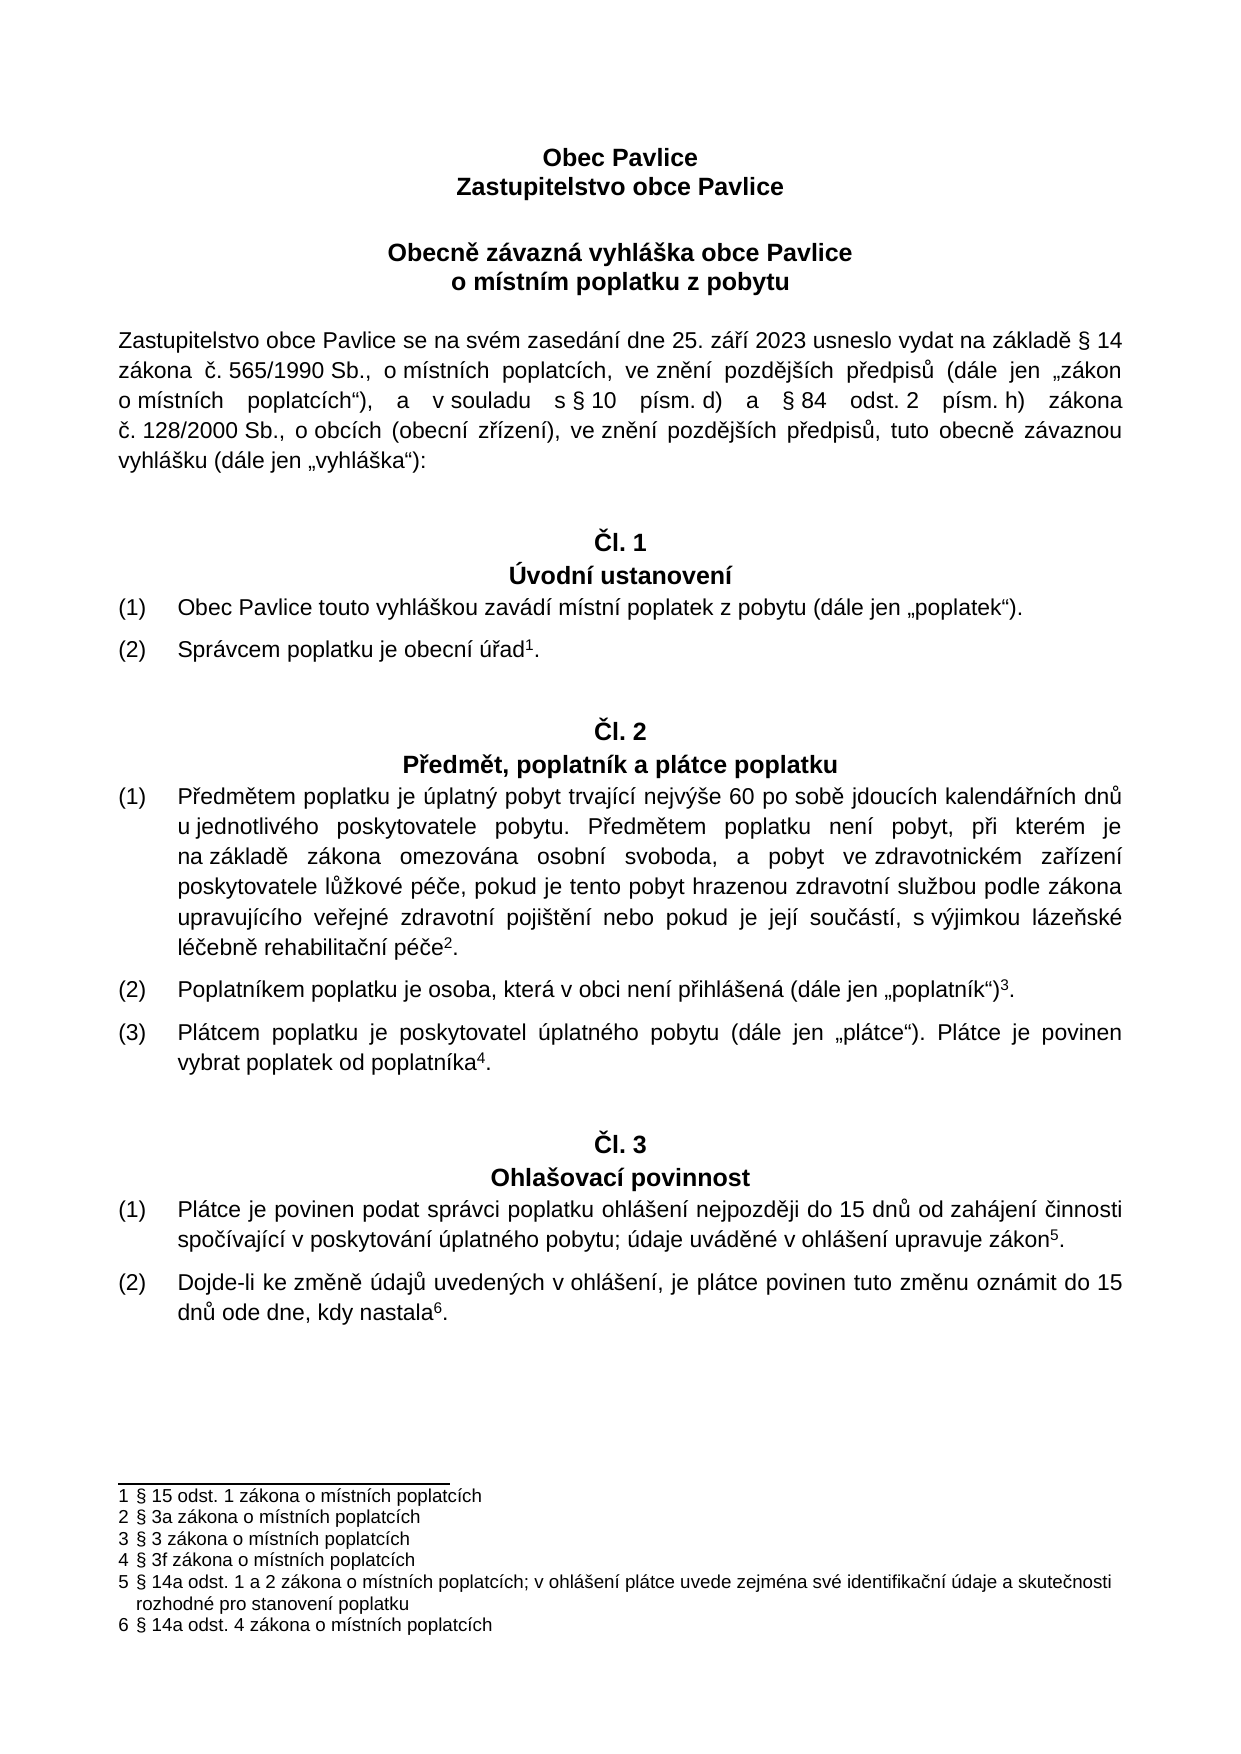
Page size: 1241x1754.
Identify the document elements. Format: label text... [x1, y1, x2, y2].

list Dojde-li ke změně údajů uvedených v ohlášení, je plátce povinen tuto změnu oznámit do 15 dnů ode dne, kdy nastala. [118, 1268, 1122, 1325]
list Plátcem poplatku je poskytovatel úplatného pobytu (dále jen „plátce“). Plátce je povinen vybrat poplatek od poplatníka. [118, 1019, 1122, 1076]
subtitle Čl. 2 Předmět, poplatník a plátce poplatku [118, 717, 1122, 778]
subtitle Obecně závazná vyhláška obce Pavlice o místním poplatku z pobytu [118, 238, 1122, 295]
list Plátce je povinen podat správci poplatku ohlášení nejpozději do 15 dnů od zahájení činnosti spočívající v poskytování úplatného pobytu; údaje uváděné v ohlášení upravuje zákon. [118, 1196, 1122, 1252]
list Poplatníkem poplatku je osoba, která v obci není přihlášená (dále jen „poplatník“). [118, 976, 1122, 1003]
list § 3f zákona o místních poplatcích [118, 1549, 1122, 1571]
list § 15 odst. 1 zákona o místních poplatcích [118, 1484, 1122, 1506]
list § 3a zákona o místních poplatcích [118, 1506, 1122, 1528]
text Obec Pavlice Zastupitelstvo obce Pavlice [118, 143, 1122, 201]
list § 3 zákona o místních poplatcích [118, 1528, 1122, 1549]
text Zastupitelstvo obce Pavlice se na svém zasedání dne 25. září 2023 usneslo vydat na základě § 14 zákona č. 565/1990 Sb., o místních poplatcích, ve znění pozdějších předpisů (dále jen „zákon o místních poplatcích“), a v souladu s § 10 písm. d) a § 84 odst. 2 písm. h) zákona č. 128/2000 Sb., o obcích (obecní zřízení), ve znění pozdějších předpisů, tuto obecně závaznou vyhlášku (dále jen „vyhláška“): [118, 327, 1122, 474]
list Předmětem poplatku je úplatný pobyt trvající nejvýše 60 po sobě jdoucích kalendářních dnů u jednotlivého poskytovatele pobytu. Předmětem poplatku není pobyt, při kterém je na základě zákona omezována osobní svoboda, a pobyt ve zdravotnickém zařízení poskytovatele lůžkové péče, pokud je tento pobyt hrazenou zdravotní službou podle zákona upravujícího veřejné zdravotní pojištění nebo pokud je její součástí, s výjimkou lázeňské léčebně rehabilitační péče. [118, 783, 1122, 960]
list Obec Pavlice touto vyhláškou zavádí místní poplatek z pobytu (dále jen „poplatek“). [118, 594, 1122, 620]
list Správcem poplatku je obecní úřad. [118, 636, 1122, 663]
list § 14a odst. 4 zákona o místních poplatcích [118, 1614, 1122, 1635]
list § 14a odst. 1 a 2 zákona o místních poplatcích; v ohlášení plátce uvede zejména své identifikační údaje a skutečnosti rozhodné pro stanovení poplatku [118, 1571, 1122, 1614]
subtitle Čl. 1 Úvodní ustanovení [118, 528, 1122, 589]
subtitle Čl. 3 Ohlašovací povinnost [118, 1129, 1122, 1191]
